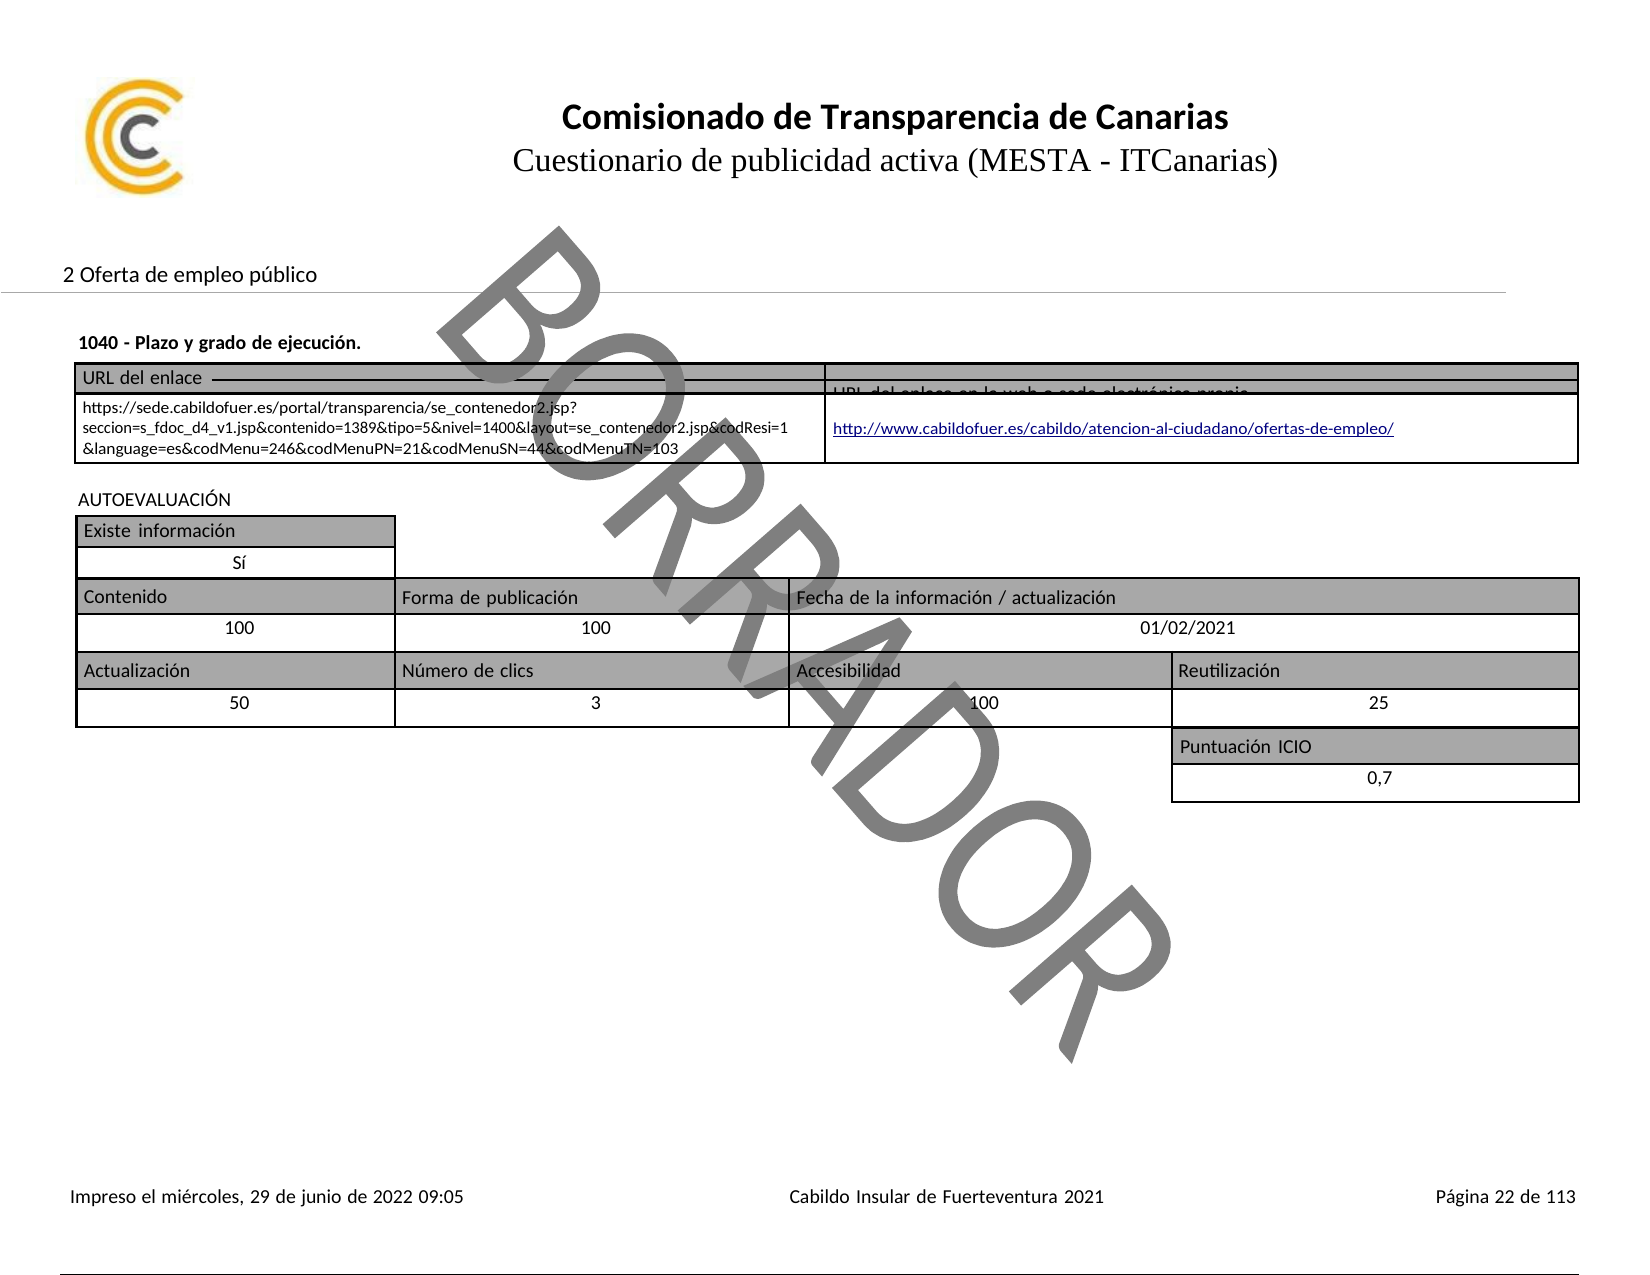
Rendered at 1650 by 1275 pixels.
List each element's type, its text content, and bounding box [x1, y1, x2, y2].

table_header URL del enlace en la web o sede electrónica propia [826, 365, 1577, 379]
table_cell http://www.cabildofuer.es/cabildo/atencion-al-ciudadano/ofertas-de-empleo/ [826, 395, 1577, 462]
table_cell [76, 728, 899, 801]
text [683, 487, 742, 507]
table_cell Accesibilidad [790, 653, 815, 664]
table_cell Forma de publicación [396, 579, 712, 613]
list [590, 260, 1594, 288]
table_cell 3 [396, 690, 788, 726]
table_header URL del enlace en el Portal de Transparencia [577, 365, 664, 379]
table_cell https://sede.cabildofuer.es/portal/transparencia/se_contenedor2.jsp? seccion=s_fdoc_d4_v1.jsp&contenido=1389&tipo=5&nivel=1400&layout=se_contenedor2.jsp&codResi=1 &language=es&codMenu=246&codMenuPN=21&codMenuSN=44&codMenuTN=103 [552, 395, 665, 461]
text [747, 487, 1594, 512]
table_cell https://sede.cabildofuer.es/portal/transparencia/se_contenedor2.jsp? seccion=s_fdoc_d4_v1.jsp&contenido=1389&tipo=5&nivel=1400&layout=se_contenedor2.jsp&codResi=1 &language=es&codMenu=246&codMenuPN=21&codMenuSN=44&codMenuTN=103 [76, 395, 545, 462]
table_header URL del enlace en el Portal de Transparencia [685, 381, 824, 392]
table_cell 50 [78, 690, 394, 726]
table_cell Número de clics [396, 653, 788, 688]
table_cell [855, 690, 943, 726]
table_cell [859, 728, 980, 801]
table_header URL del enlace en el Portal de Transparencia [76, 365, 547, 392]
list Oferta de empleo público [63, 260, 518, 288]
table_cell 100 [964, 690, 1171, 726]
table_header [755, 530, 820, 577]
table_cell [753, 615, 788, 651]
text [543, 330, 1594, 354]
table_cell 100 [78, 615, 394, 651]
table_cell [790, 690, 833, 726]
table_header [674, 515, 786, 577]
table_cell [981, 728, 1171, 801]
table_cell 0,7 [1173, 765, 1578, 801]
table_cell [933, 708, 969, 726]
table_cell Sí [78, 548, 394, 577]
table_cell Actualización [78, 653, 394, 688]
text 1040 - Plazo y grado de ejecución. [78, 330, 453, 354]
table_header URL del enlace en el Portal de Transparencia [565, 381, 665, 392]
table_header Existe información [78, 517, 394, 546]
text [463, 330, 529, 354]
table_header URL del enlace en la web o sede electrónica propia [826, 381, 1577, 392]
table_header URL del enlace en el Portal de Transparencia [681, 365, 824, 379]
table_cell Contenido [78, 580, 394, 613]
table_cell Puntuación ICIO [1173, 729, 1578, 763]
table_cell Accesibilidad [814, 653, 878, 688]
text AUTOEVALUACIÓN [78, 487, 644, 512]
table_cell Fecha de la información / actualización [790, 579, 1578, 613]
text [647, 495, 676, 512]
table_cell 25 [1173, 690, 1578, 726]
list [517, 260, 580, 288]
table_header [396, 515, 675, 577]
table_cell Reutilización [1173, 653, 1578, 688]
table_header [812, 515, 1579, 577]
table_cell Accesibilidad [878, 653, 1171, 688]
table_cell https://sede.cabildofuer.es/portal/transparencia/se_contenedor2.jsp? seccion=s_fdoc_d4_v1.jsp&contenido=1389&tipo=5&nivel=1400&layout=se_contenedor2.jsp&codResi=1 &language=es&codMenu=246&codMenuPN=21&codMenuSN=44&codMenuTN=103 [641, 395, 824, 462]
table_cell [705, 582, 751, 613]
table_cell 01/02/2021 [790, 615, 1578, 651]
table_cell [828, 690, 855, 708]
table_cell 100 [396, 615, 745, 651]
